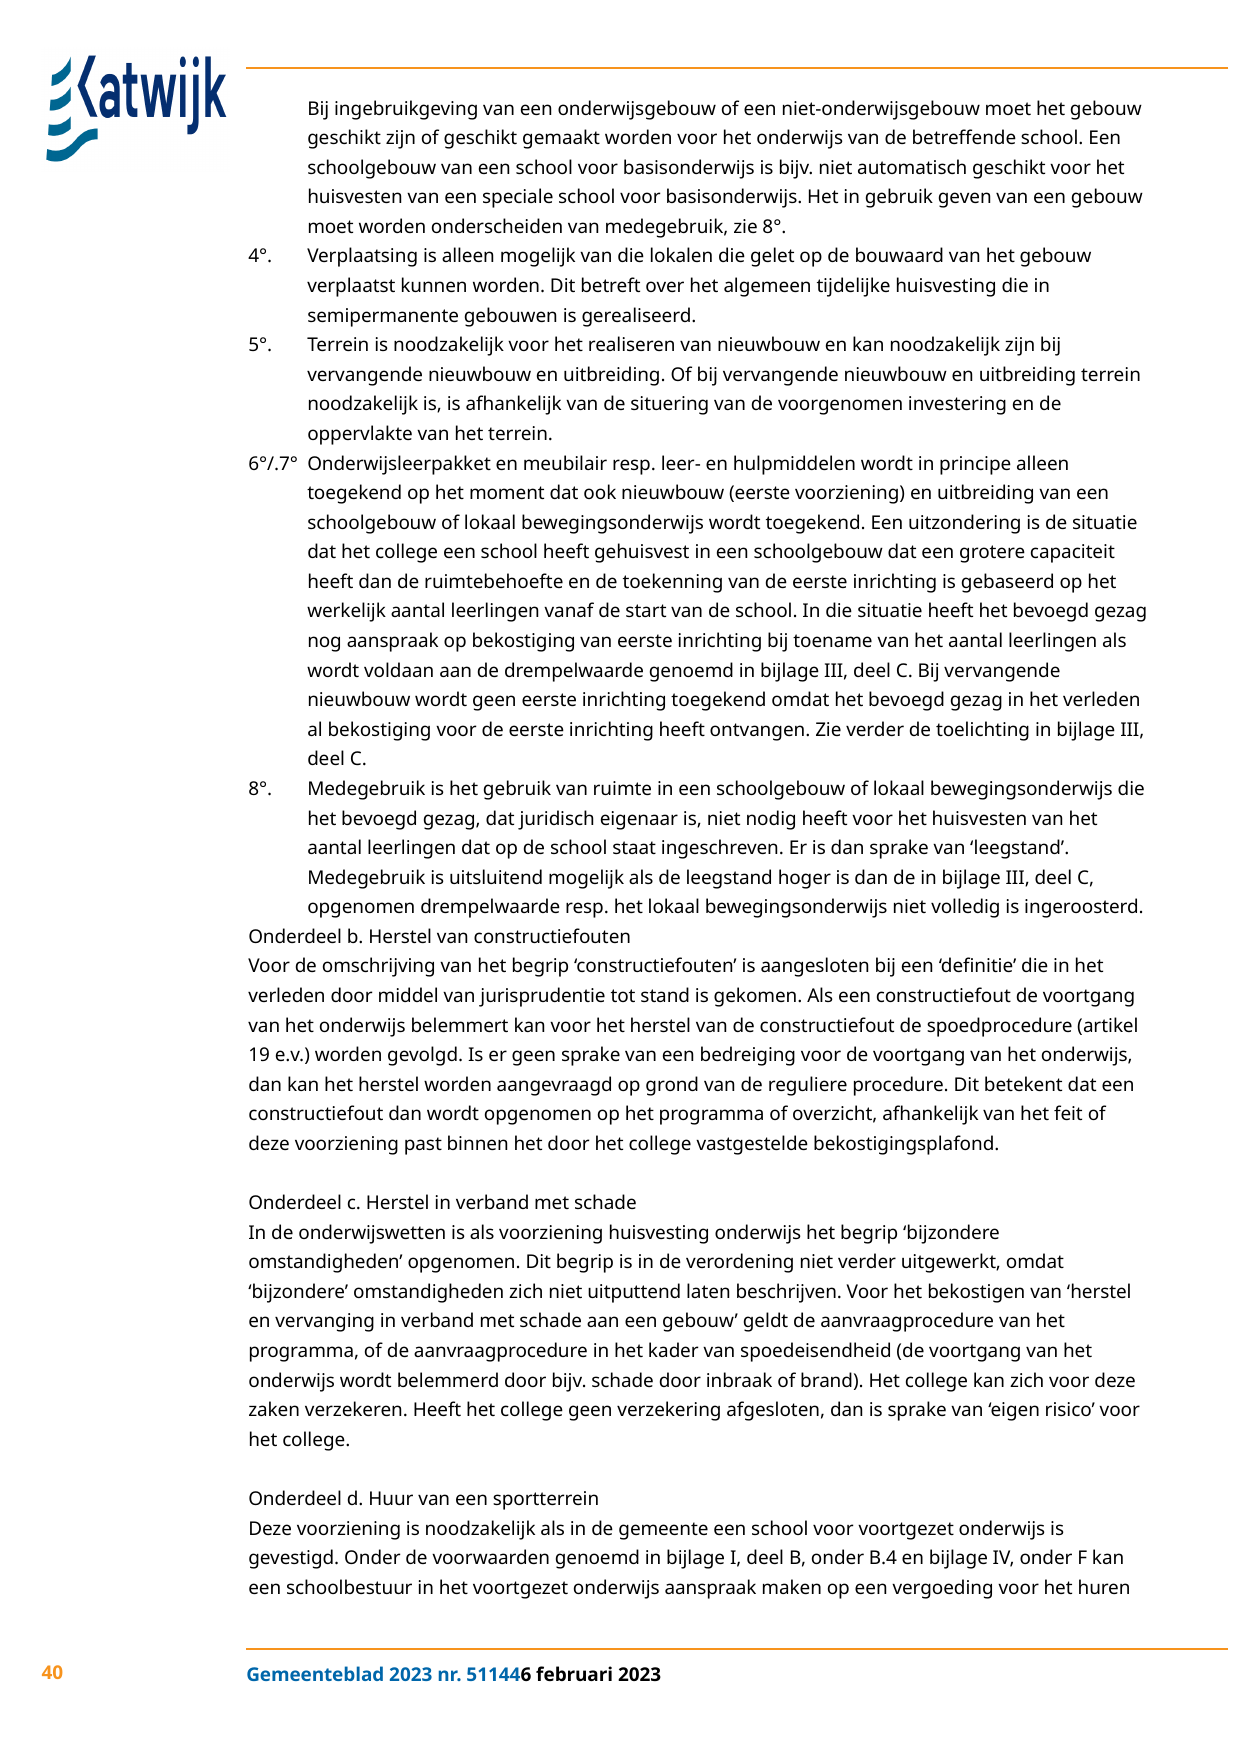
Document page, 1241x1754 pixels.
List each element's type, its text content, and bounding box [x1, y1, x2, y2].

text In de onderwijswetten is als voorziening huisvesting onderwijs het begrip ‘bijzondere omstandigheden’ opgenomen. Dit begrip is in de verordening niet verder uitgewerkt, omdat ‘bijzondere’ omstandigheden zich niet uitputtend laten beschrijven. Voor het bekostigen van ‘herstel en vervanging in verband met schade aan een gebouw’ geldt de aanvraagprocedure van het programma, of de aanvraagprocedure in het kader van spoedeisendheid (de voortgang van het onderwijs wordt belemmerd door bijv. schade door inbraak of brand). Het college kan zich voor deze zaken verzekeren. Heeft het college geen verzekering afgesloten, dan is sprake van ‘eigen risico’ voor het college. [248, 1219, 1152, 1452]
list Terrein is noodzakelijk voor het realiseren van nieuwbouw en kan noodzakelijk zijn bij vervangende nieuwbouw en uitbreiding. Of bij vervangende nieuwbouw en uitbreiding terrein noodzakelijk is, is afhankelijk van de situering van de voorgenomen investering en de oppervlakte van het terrein. [248, 331, 1152, 446]
text Onderdeel d. Huur van een sportterrein [248, 1485, 1152, 1511]
list Verplaatsing is alleen mogelijk van die lokalen die gelet op de bouwaard van het gebouw verplaatst kunnen worden. Dit betreft over het algemeen tijdelijke huisvesting die in semipermanente gebouwen is gerealiseerd. [248, 243, 1152, 328]
picture [41, 47, 231, 172]
list Medegebruik is het gebruik van ruimte in een schoolgebouw of lokaal bewegingsonderwijs die het bevoegd gezag, dat juridisch eigenaar is, niet nodig heeft voor het huisvesten van het aantal leerlingen dat op de school staat ingeschreven. Er is dan sprake van ‘leegstand’. Medegebruik is uitsluitend mogelijk als de leegstand hoger is dan de in bijlage III, deel C, opgenomen drempelwaarde resp. het lokaal bewegingsonderwijs niet volledig is ingeroosterd. [248, 775, 1152, 919]
list Bij ingebruikgeving van een onderwijsgebouw of een niet-onderwijsgebouw moet het gebouw geschikt zijn of geschikt gemaakt worden voor het onderwijs van de betreffende school. Een schoolgebouw van een school voor basisonderwijs is bijv. niet automatisch geschikt voor het huisvesten van een speciale school voor basisonderwijs. Het in gebruik geven van een gebouw moet worden onderscheiden van medegebruik, zie 8°. [248, 95, 1152, 239]
text Onderdeel b. Herstel van constructiefouten [248, 923, 1152, 949]
text Onderdeel c. Herstel in verband met schade [248, 1189, 1152, 1215]
text Voor de omschrijving van het begrip ‘constructiefouten’ is aangesloten bij een ‘definitie’ die in het verleden door middel van jurisprudentie tot stand is gekomen. Als een constructiefout de voortgang van het onderwijs belemmert kan voor het herstel van de constructiefout de spoedprocedure (artikel 19 e.v.) worden gevolgd. Is er geen sprake van een bedreiging voor de voortgang van het onderwijs, dan kan het herstel worden aangevraagd op grond van de reguliere procedure. Dit betekent dat een constructiefout dan wordt opgenomen op het programma of overzicht, afhankelijk van het feit of deze voorziening past binnen het door het college vastgestelde bekostigingsplafond. [248, 953, 1152, 1156]
list Onderwijsleerpakket en meubilair resp. leer- en hulpmiddelen wordt in principe alleen toegekend op het moment dat ook nieuwbouw (eerste voorziening) en uitbreiding van een schoolgebouw of lokaal bewegingsonderwijs wordt toegekend. Een uitzondering is de situatie dat het college een school heeft gehuisvest in een schoolgebouw dat een grotere capaciteit heeft dan de ruimtebehoefte en de toekenning van de eerste inrichting is gebaseerd op het werkelijk aantal leerlingen vanaf de start van de school. In die situatie heeft het bevoegd gezag nog aanspraak op bekostiging van eerste inrichting bij toename van het aantal leerlingen als wordt voldaan aan de drempelwaarde genoemd in bijlage III, deel C. Bij vervangende nieuwbouw wordt geen eerste inrichting toegekend omdat het bevoegd gezag in het verleden al bekostiging voor de eerste inrichting heeft ontvangen. Zie verder de toelichting in bijlage III, deel C. [248, 450, 1152, 771]
text Deze voorziening is noodzakelijk als in de gemeente een school voor voortgezet onderwijs is gevestigd. Onder de voorwaarden genoemd in bijlage I, deel B, onder B.4 en bijlage IV, onder F kan een schoolbestuur in het voortgezet onderwijs aanspraak maken op een vergoeding voor het huren [248, 1515, 1152, 1600]
